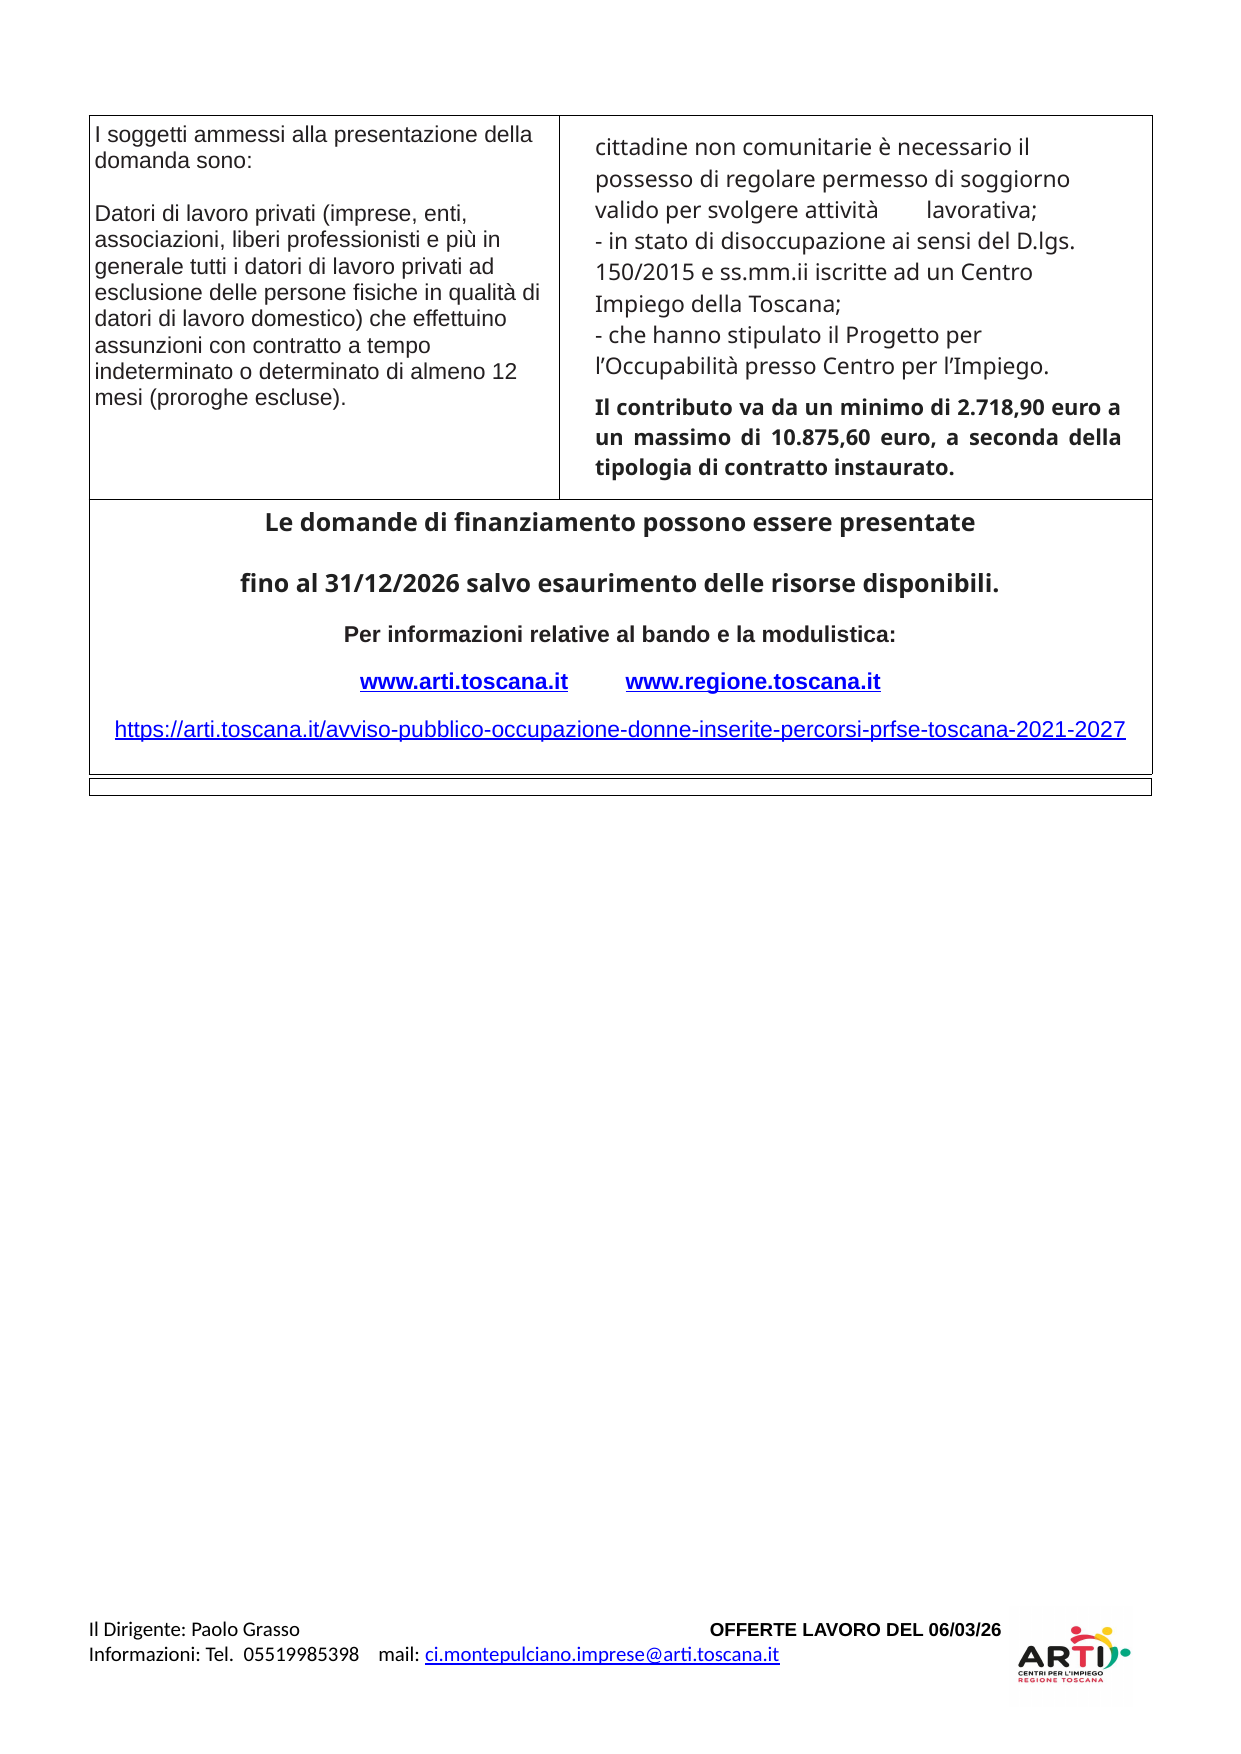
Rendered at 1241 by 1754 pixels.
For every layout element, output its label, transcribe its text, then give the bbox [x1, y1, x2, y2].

table_header cittadine non comunitarie è necessario il possesso di regolare permesso di soggiorno valido per svolgere attività lavorativa; - in stato di disoccupazione ai sensi del D.lgs. 150/2015 e ss.mm.ii iscritte ad un Centro Impiego della Toscana; - che hanno stipulato il Progetto per l’Occupabilità presso Centro per l’Impiego. Il contributo va da un minimo di 2.718,90 euro a un massimo di 10.875,60 euro, a seconda della tipologia di contratto instaurato. [560, 116, 1152, 499]
table_header I soggetti ammessi alla presentazione della domanda sono: Datori di lavoro privati (imprese, enti, associazioni, liberi professionisti e più in generale tutti i datori di lavoro privati ad esclusione delle persone fisiche in qualità di datori di lavoro domestico) che effettuino assunzioni con contratto a tempo indeterminato o determinato di almeno 12 mesi (proroghe escluse). [90, 116, 559, 499]
picture [1008, 1606, 1133, 1707]
table_cell Le domande di finanziamento possono essere presentate fino al 31/12/2026 salvo esaurimento delle risorse disponibili. Per informazioni relative al bando e la modulistica: www.arti.toscana.it www.regione.toscana.it https://arti.toscana.it/avviso-pubblico-occupazione-donne-inserite-percorsi-prfse-toscana-2021-2027 [90, 500, 1152, 774]
